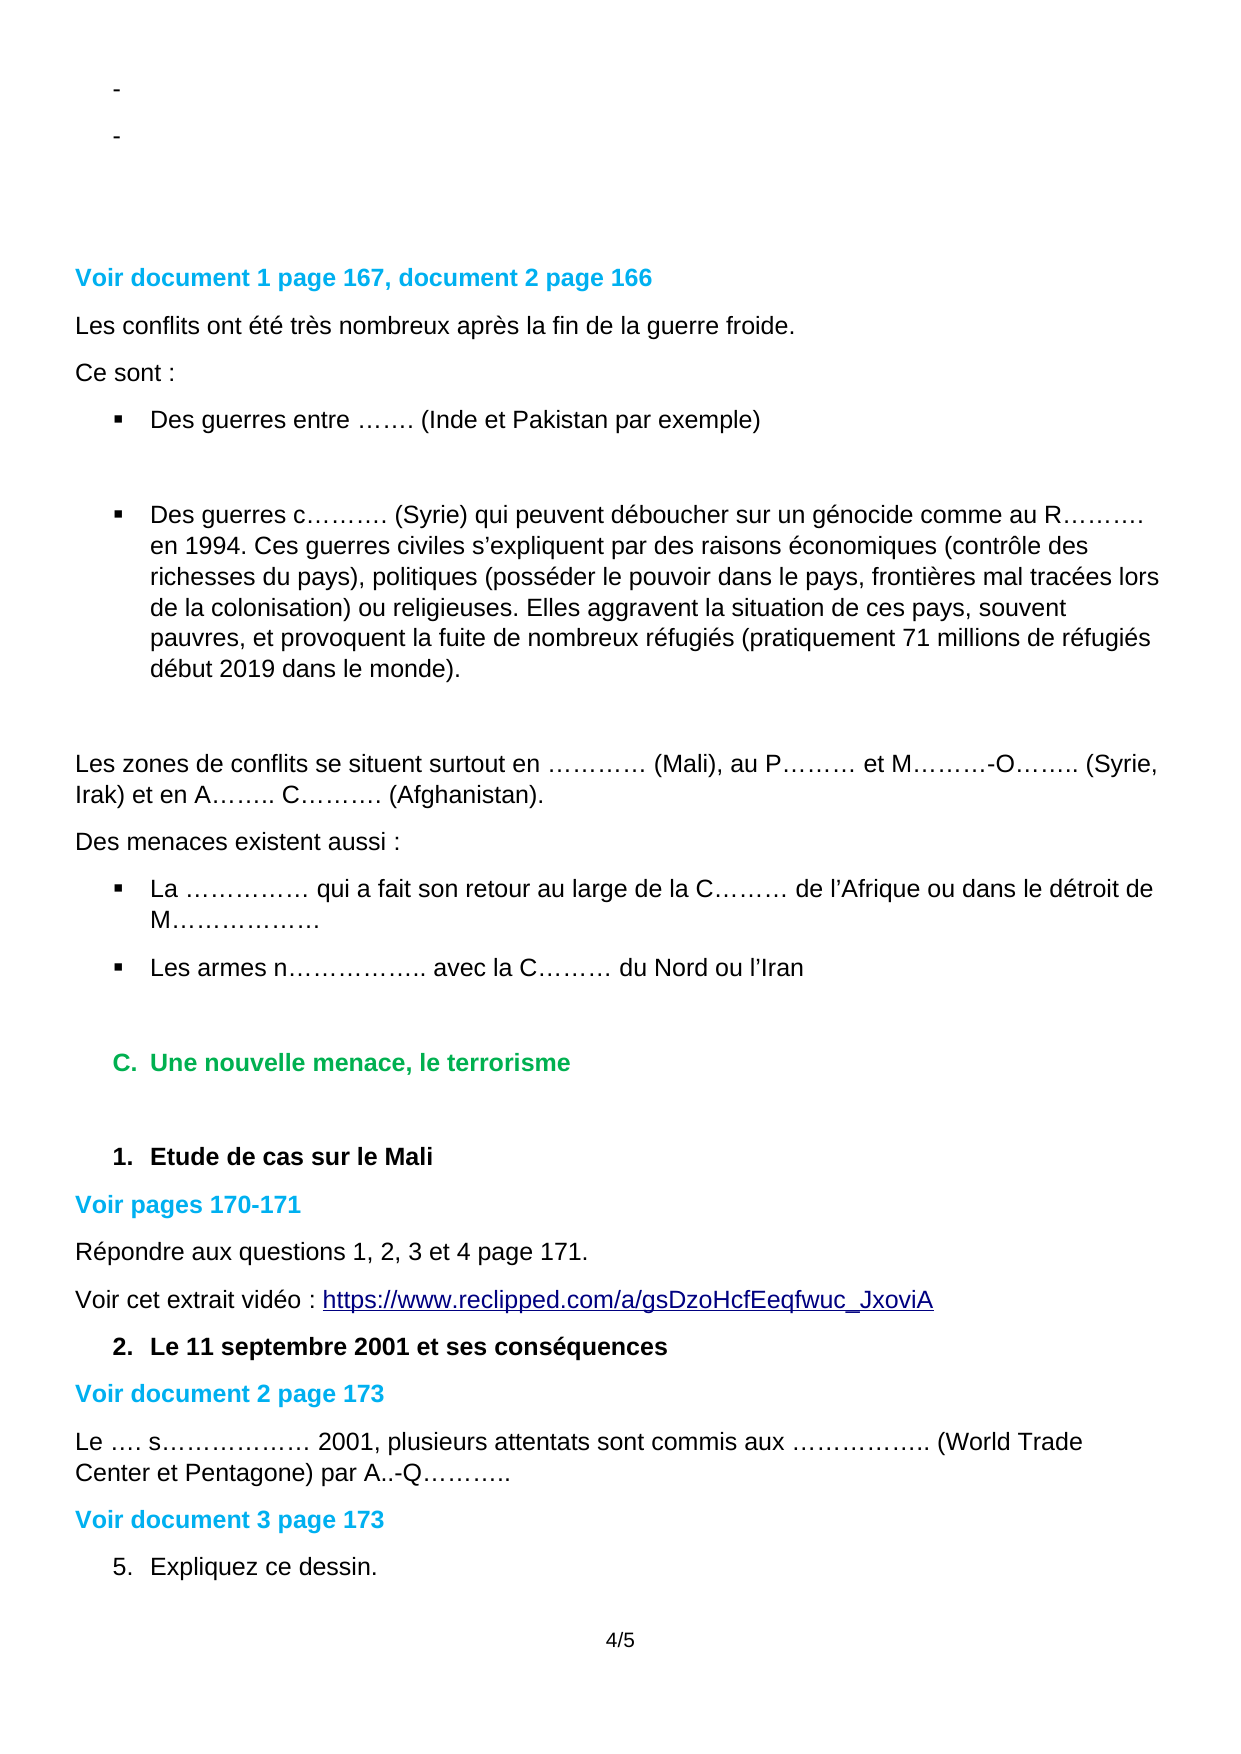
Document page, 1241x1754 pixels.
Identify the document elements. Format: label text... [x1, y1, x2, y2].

text Le …. s……………… 2001, plusieurs attentats sont commis aux …………….. (World Trade Center et Pentagone) par A..-Q……….. [75, 1427, 1165, 1486]
list La …………… qui a fait son retour au large de la C……… de l’Afrique ou dans le détroit de M……………… [112, 874, 1165, 934]
text Les conflits ont été très nombreux après la fin de la guerre froide. [75, 311, 1165, 339]
list Le 11 septembre 2001 et ses conséquences [112, 1332, 1165, 1361]
text Voir cet extrait vidéo : https://www.reclipped.com/a/gsDzoHcfEeqfwuc_JxoviA [75, 1284, 1165, 1313]
text Répondre aux questions 1, 2, 3 et 4 page 171. [75, 1237, 1165, 1266]
text Voir document 3 page 173 [75, 1505, 1165, 1534]
text Voir document 1 page 167, document 2 page 166 [75, 263, 1165, 292]
list Une nouvelle menace, le terrorisme [112, 1048, 1165, 1076]
list Etude de cas sur le Mali [112, 1142, 1165, 1171]
list Des guerres entre ……. (Inde et Pakistan par exemple) [112, 406, 1165, 434]
text Les zones de conflits se situent surtout en ………… (Mali), au P……… et M………-O…….. (Syrie, Irak) et en A…….. C………. (Afghanistan). [75, 749, 1165, 808]
list Expliquez ce dessin. [112, 1552, 1165, 1581]
list Les armes n…………….. avec la C……… du Nord ou l’Iran [112, 953, 1165, 982]
list Des guerres c………. (Syrie) qui peuvent déboucher sur un génocide comme au R………. en 1994. Ces guerres civiles s’expliquent par des raisons économiques (contrôle des richesses du pays), politiques (posséder le pouvoir dans le pays, frontières mal tracées lors de la colonisation) ou religieuses. Elles aggravent la situation de ces pays, souvent pauvres, et provoquent la fuite de nombreux réfugiés (pratiquement 71 millions de réfugiés début 2019 dans le monde). [112, 500, 1165, 683]
text Voir document 2 page 173 [75, 1379, 1165, 1408]
text Voir pages 170-171 [75, 1190, 1165, 1218]
text Des menaces existent aussi : [75, 827, 1165, 856]
text Ce sont : [75, 358, 1165, 387]
